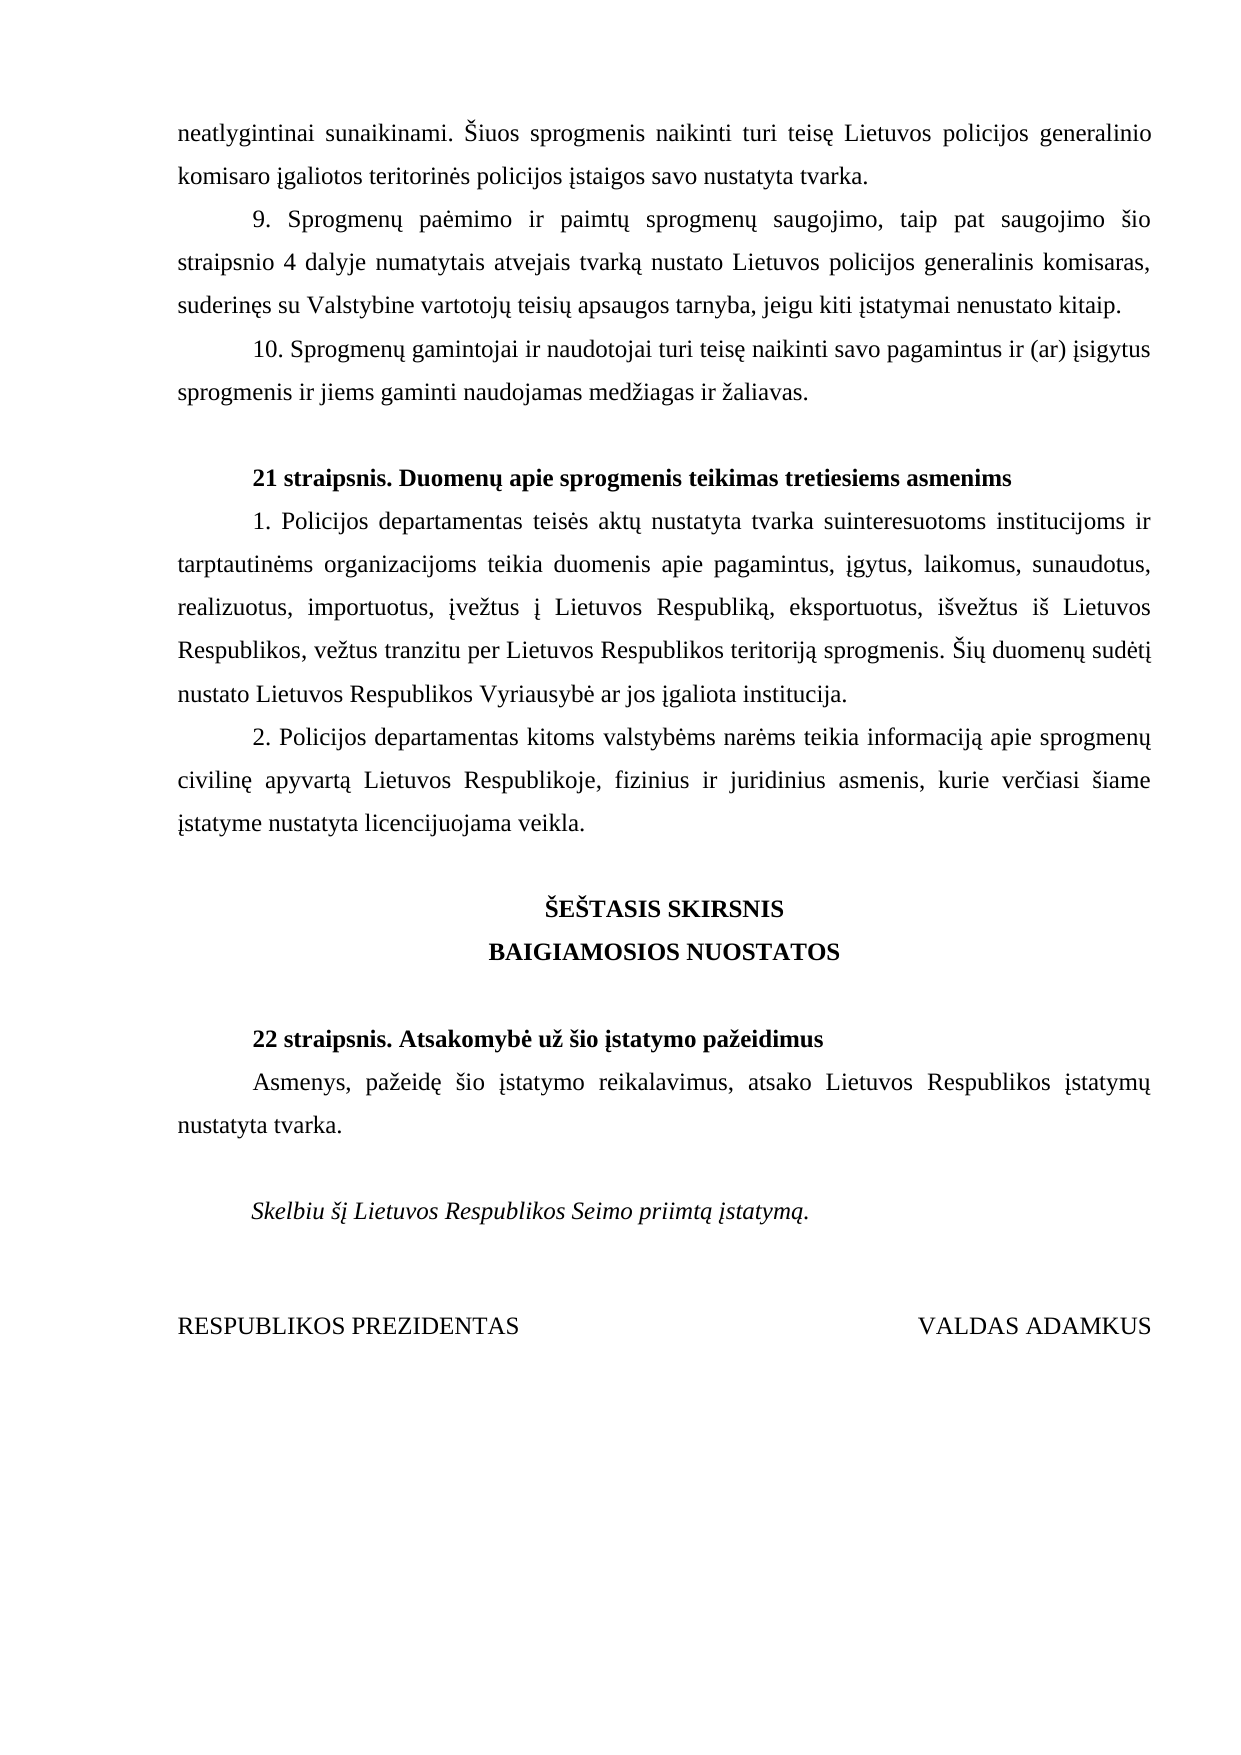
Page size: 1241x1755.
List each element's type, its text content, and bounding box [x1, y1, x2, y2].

text 2. Policijos departamentas kitoms valstybėms narėms teikia informaciją apie sprogmenų civilinę apyvartą Lietuvos Respublikoje, fizinius ir juridinius asmenis, kurie verčiasi šiame įstatyme nustatyta licencijuojama veikla. [177, 722, 1152, 837]
text Asmenys, pažeidę šio įstatymo reikalavimus, atsako Lietuvos Respublikos įstatymų nustatyta tvarka. [177, 1067, 1152, 1139]
text 22 straipsnis. Atsakomybė už šio įstatymo pažeidimus [177, 1024, 1152, 1052]
text BAIGIAMOSIOS NUOSTATOS [177, 937, 1152, 966]
text 1. Policijos departamentas teisės aktų nustatyta tvarka suinteresuotoms institucijoms ir tarptautinėms organizacijoms teikia duomenis apie pagamintus, įgytus, laikomus, sunaudotus, realizuotus, importuotus, įvežtus į Lietuvos Respubliką, eksportuotus, išvežtus iš Lietuvos Respublikos, vežtus tranzitu per Lietuvos Respublikos teritoriją sprogmenis. Šių duomenų sudėtį nustato Lietuvos Respublikos Vyriausybė ar jos įgaliota institucija. [177, 506, 1152, 707]
text 10. Sprogmenų gamintojai ir naudotojai turi teisę naikinti savo pagamintus ir (ar) įsigytus sprogmenis ir jiems gaminti naudojamas medžiagas ir žaliavas. [177, 334, 1152, 406]
text 21 straipsnis. Duomenų apie sprogmenis teikimas tretiesiems asmenims [177, 463, 1152, 492]
text neatlygintinai sunaikinami. Šiuos sprogmenis naikinti turi teisę Lietuvos policijos generalinio komisaro įgaliotos teritorinės policijos įstaigos savo nustatyta tvarka. [177, 118, 1152, 190]
text ŠEŠTASIS SKIRSNIS [177, 894, 1152, 923]
text RESPUBLIKOS PREZIDENTAS VALDAS ADAMKUS [177, 1311, 1152, 1340]
text 9. Sprogmenų paėmimo ir paimtų sprogmenų saugojimo, taip pat saugojimo šio straipsnio 4 dalyje numatytais atvejais tvarką nustato Lietuvos policijos generalinis komisaras, suderinęs su Valstybine vartotojų teisių apsaugos tarnyba, jeigu kiti įstatymai nenustato kitaip. [177, 204, 1152, 319]
text Skelbiu šį Lietuvos Respublikos Seimo priimtą įstatymą. [177, 1196, 1152, 1225]
